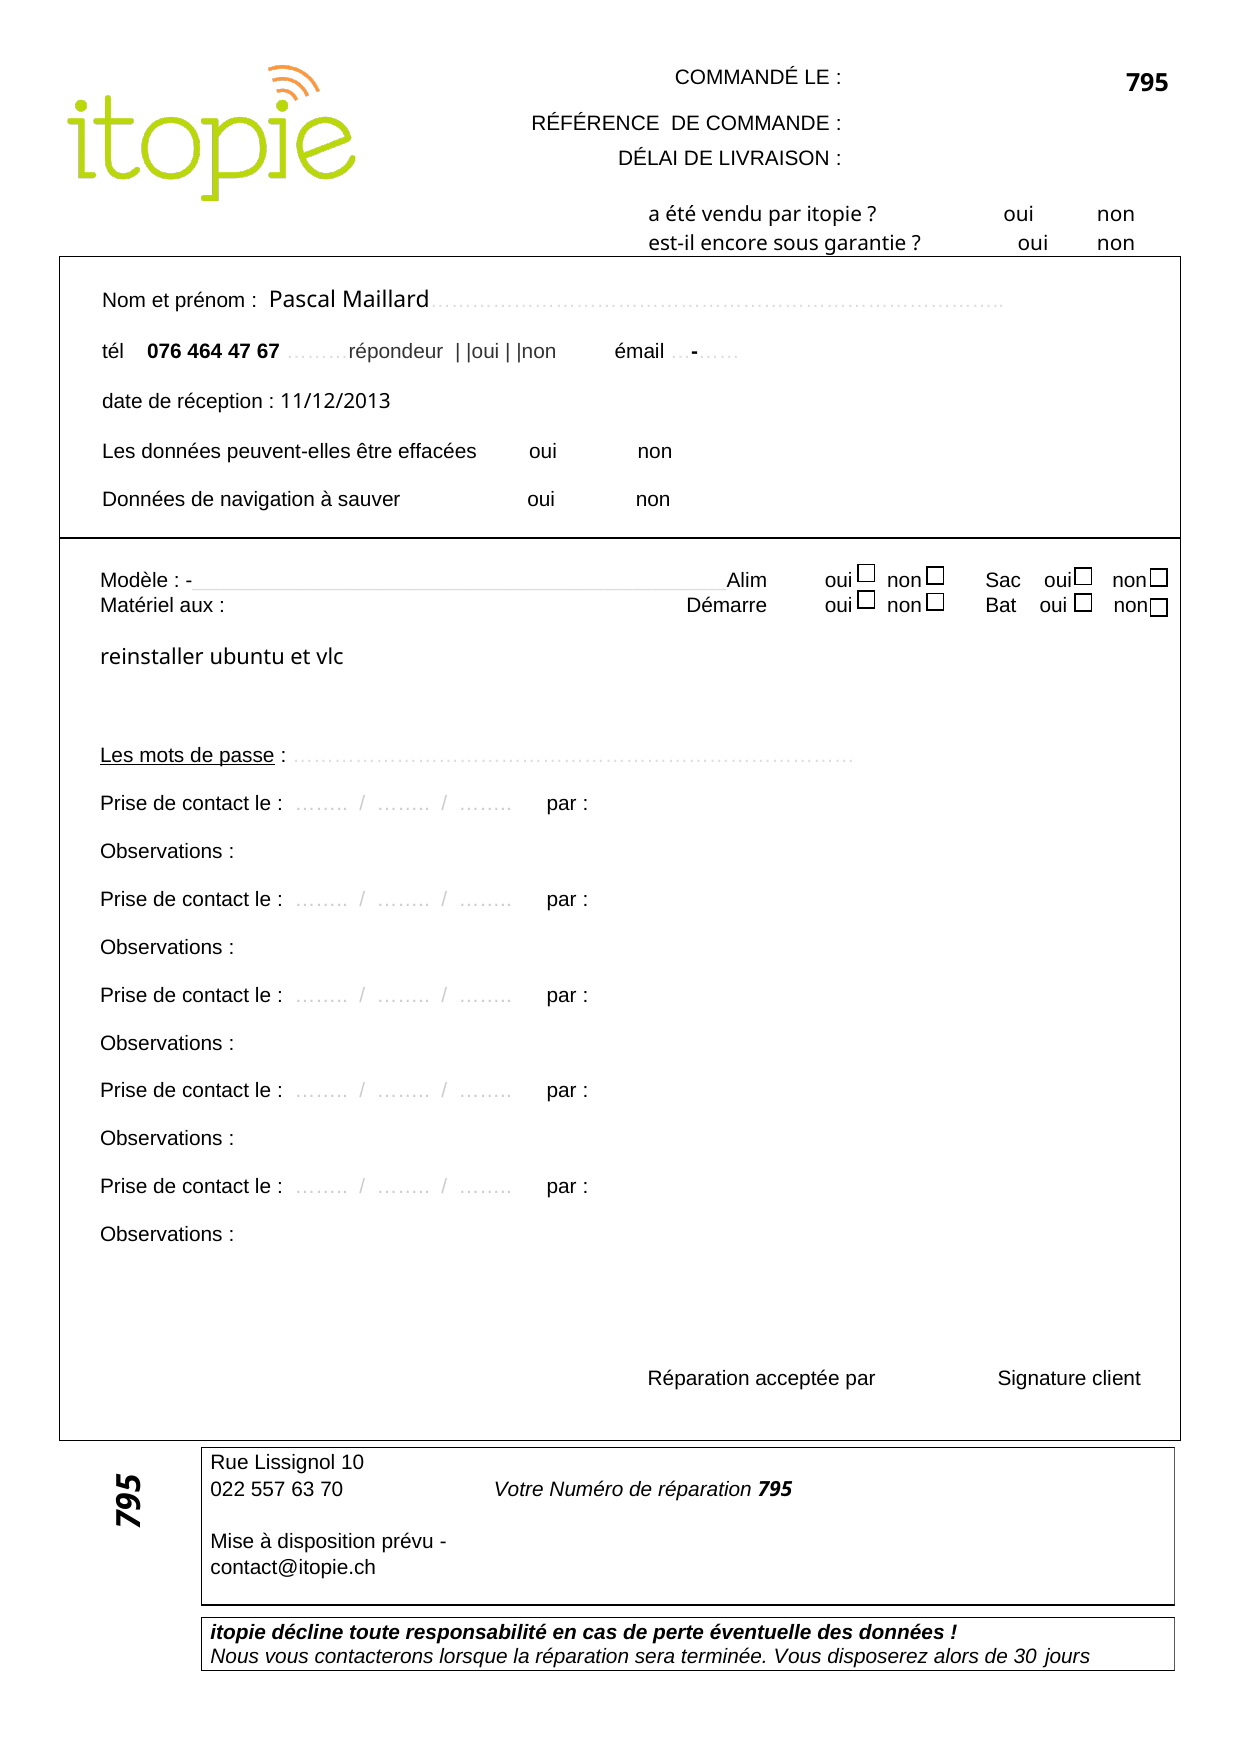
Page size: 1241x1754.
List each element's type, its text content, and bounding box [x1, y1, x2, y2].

text Prise de contact le : …….. / …….. / …….. par : [60, 1171, 1180, 1198]
table_cell RÉFÉRENCE DE COMMANDE : [490, 105, 847, 140]
table_header 795 [59, 1441, 195, 1677]
text Réparation acceptée par Signature client [60, 1363, 1180, 1390]
table_header 795 [847, 59, 1180, 104]
text est-il encore sous garantie ? oui non [59, 228, 1181, 256]
text Observations : [60, 1219, 1180, 1246]
text reinstaller ubuntu et vlc [60, 638, 1180, 671]
text Prise de contact le : …….. / …….. / …….. par : [60, 788, 1180, 815]
text Observations : [60, 931, 1180, 958]
text Modèle : - Alim oui non Sac oui non [948, 562, 1180, 590]
table_cell DÉLAI DE LIVRAISON : [490, 140, 847, 175]
table_cell [847, 105, 1180, 140]
text Les mots de passe : ……………………………………………………………………… [60, 740, 1180, 767]
picture [67, 65, 356, 201]
text Nom et prénom : Pascal Maillard……………………………………………………………………….. [60, 280, 1180, 314]
table_cell itopie décline toute responsabilité en cas de perte éventuelle des données ! Nous vous contacterons lorsque la réparation sera terminée. Vous disposerez alors de 30 jours [195, 1611, 1180, 1677]
text a été vendu par itopie ? oui non [59, 199, 1181, 228]
text tél 076 464 47 67 ………répondeur | |oui | |non émail …-…… [60, 335, 1180, 362]
text Prise de contact le : …….. / …….. / …….. par : [60, 979, 1180, 1006]
table_header COMMANDÉ LE : [490, 59, 847, 104]
text Observations : [60, 1123, 1180, 1150]
text date de réception : 11/12/2013 [60, 383, 1180, 415]
text Matériel aux : Démarre oui non Bat oui non [60, 590, 1180, 617]
text Observations : [60, 836, 1180, 863]
text Les données peuvent-elles être effacées oui non [60, 436, 1180, 463]
text Données de navigation à sauver oui non [60, 484, 1180, 511]
text Modèle : - Alim oui non Sac oui non [879, 562, 925, 590]
text Prise de contact le : …….. / …….. / …….. par : [60, 1075, 1180, 1102]
text Observations : [60, 1027, 1180, 1054]
text Modèle : - Alim oui non Sac oui non [60, 562, 856, 590]
table_cell [847, 140, 1180, 175]
text Prise de contact le : …….. / …….. / …….. par : [60, 883, 1180, 911]
table_header Rue Lissignol 10 022 557 63 70 Votre Numéro de réparation 795 Mise à disposition prévu - contact@itopie.ch [195, 1441, 1180, 1611]
